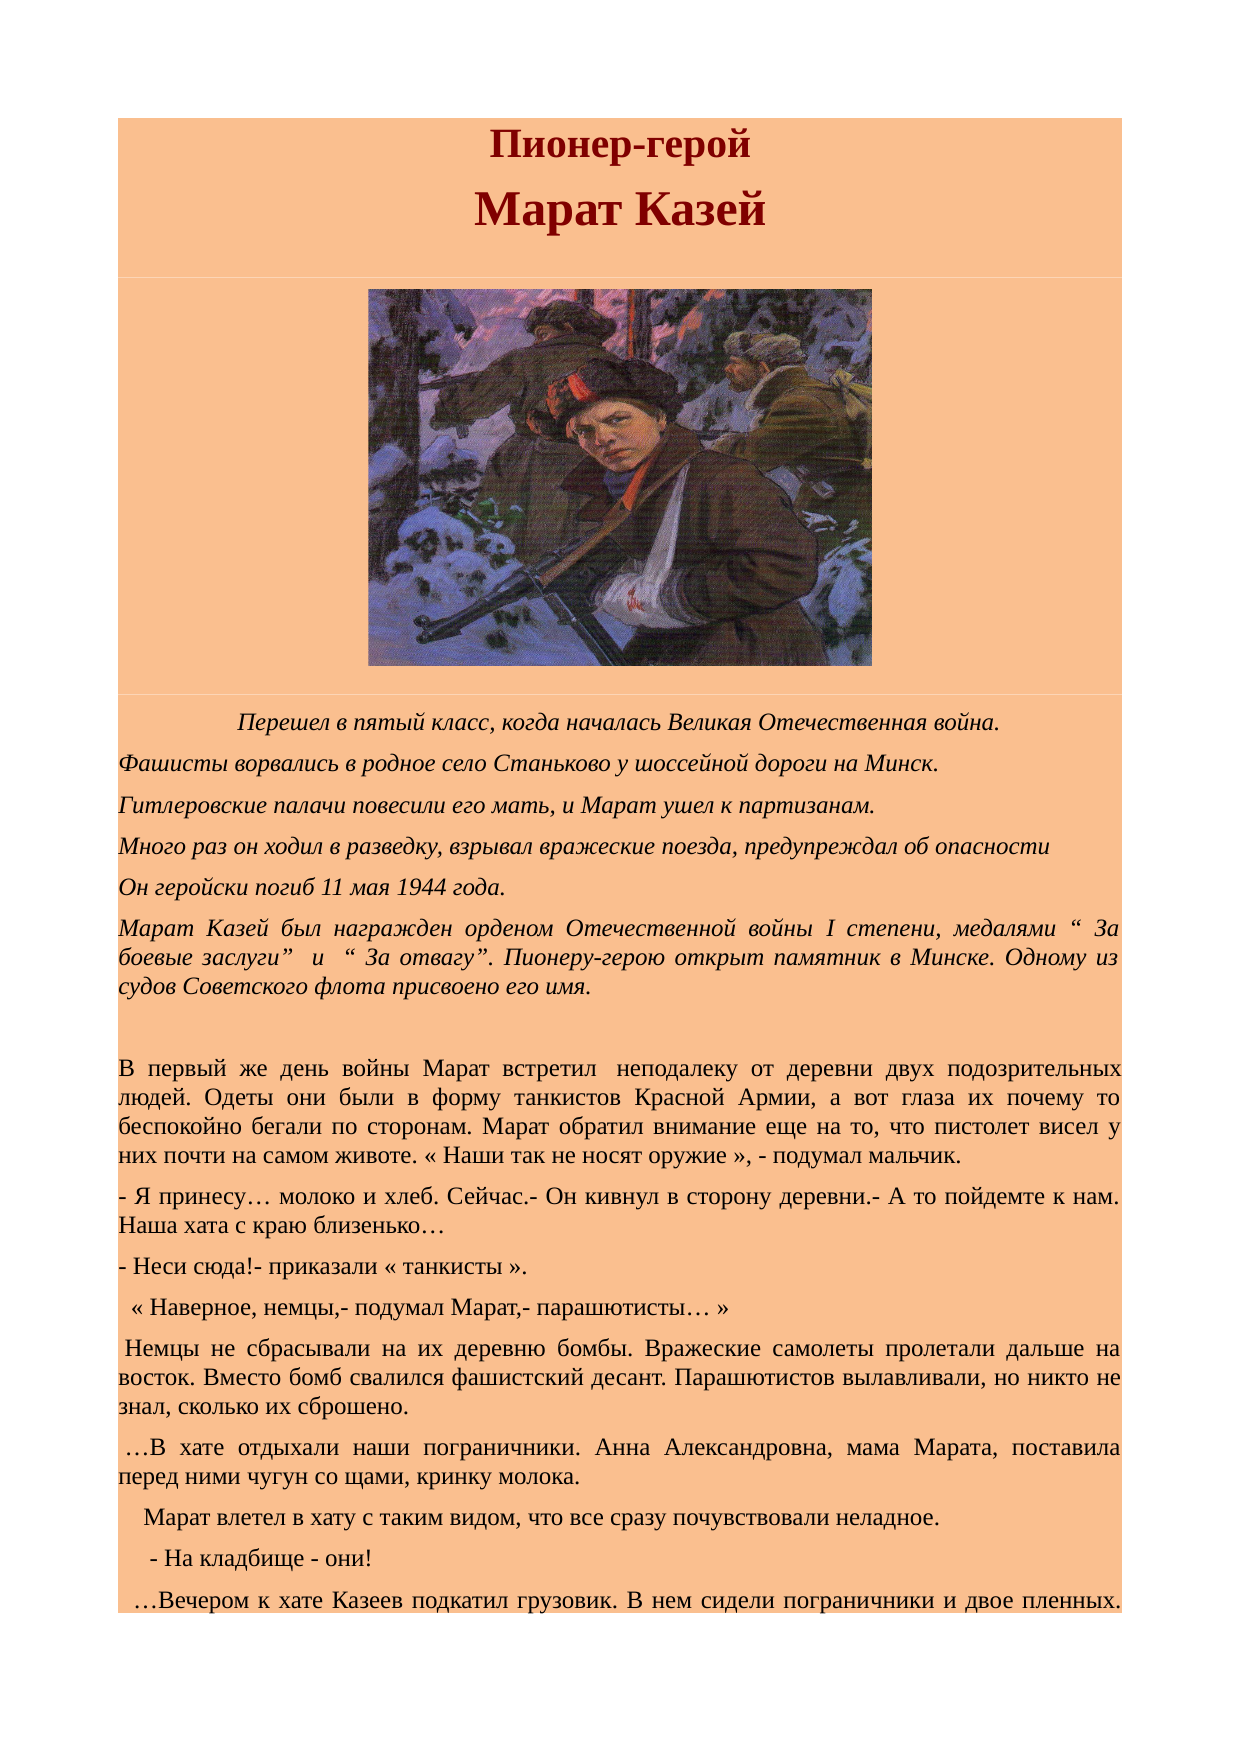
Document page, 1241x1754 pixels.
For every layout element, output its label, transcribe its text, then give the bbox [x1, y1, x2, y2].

text Марат Казей [118, 178, 1122, 236]
text Фашисты ворвались в родное село Станьково у шоссейной дороги на Минск. [118, 748, 1122, 777]
text …В хате отдыхали наши пограничники. Анна Александровна, мама Марата, поставила перед ними чугун со щами, кринку молока. [118, 1432, 1122, 1490]
text Гитлеровские палачи повесили его мать, и Марат ушел к партизанам. [118, 790, 1122, 818]
text Марат влетел в хату с таким видом, что все сразу почувствовали неладное. [118, 1502, 1122, 1531]
text Много раз он ходил в разведку, взрывал вражеские поезда, предупреждал об опасности [118, 831, 1122, 860]
text В первый же день войны Марат встретил неподалеку от деревни двух подозрительных людей. Одеты они были в форму танкистов Красной Армии, а вот глаза их почему то беспокойно бегали по сторонам. Марат обратил внимание еще на то, что пистолет висел у них почти на самом животе. « Наши так не носят оружие », - подумал мальчик. [118, 1053, 1122, 1168]
text Пионер-герой [118, 118, 1122, 166]
picture [368, 289, 872, 666]
text - Неси сюда!- приказали « танкисты ». [118, 1251, 1122, 1280]
text Перешел в пятый класс, когда началась Великая Отечественная война. [118, 707, 1122, 736]
text - Я принесу… молоко и хлеб. Сейчас.- Он кивнул в сторону деревни.- А то пойдемте к нам. Наша хата с краю близенько… [118, 1181, 1122, 1238]
text …Вечером к хате Казеев подкатил грузовик. В нем сидели пограничники и двое пленных. [118, 1585, 1122, 1613]
text Марат Казей был награжден орденом Отечественной войны I степени, медалями “ За боевые заслуги” и “ За отвагу”. Пионеру-герою открыт памятник в Минске. Одному из судов Советского флота присвоено его имя. [118, 913, 1122, 1000]
text « Наверное, немцы,- подумал Марат,- парашютисты… » [118, 1292, 1122, 1321]
text Немцы не сбрасывали на их деревню бомбы. Вражеские самолеты пролетали дальше на восток. Вместо бомб свалился фашистский десант. Парашютистов вылавливали, но никто не знал, сколько их сброшено. [118, 1333, 1122, 1420]
text Он геройски погиб 11 мая 1944 года. [118, 872, 1122, 901]
text - На кладбище - они! [118, 1543, 1122, 1572]
